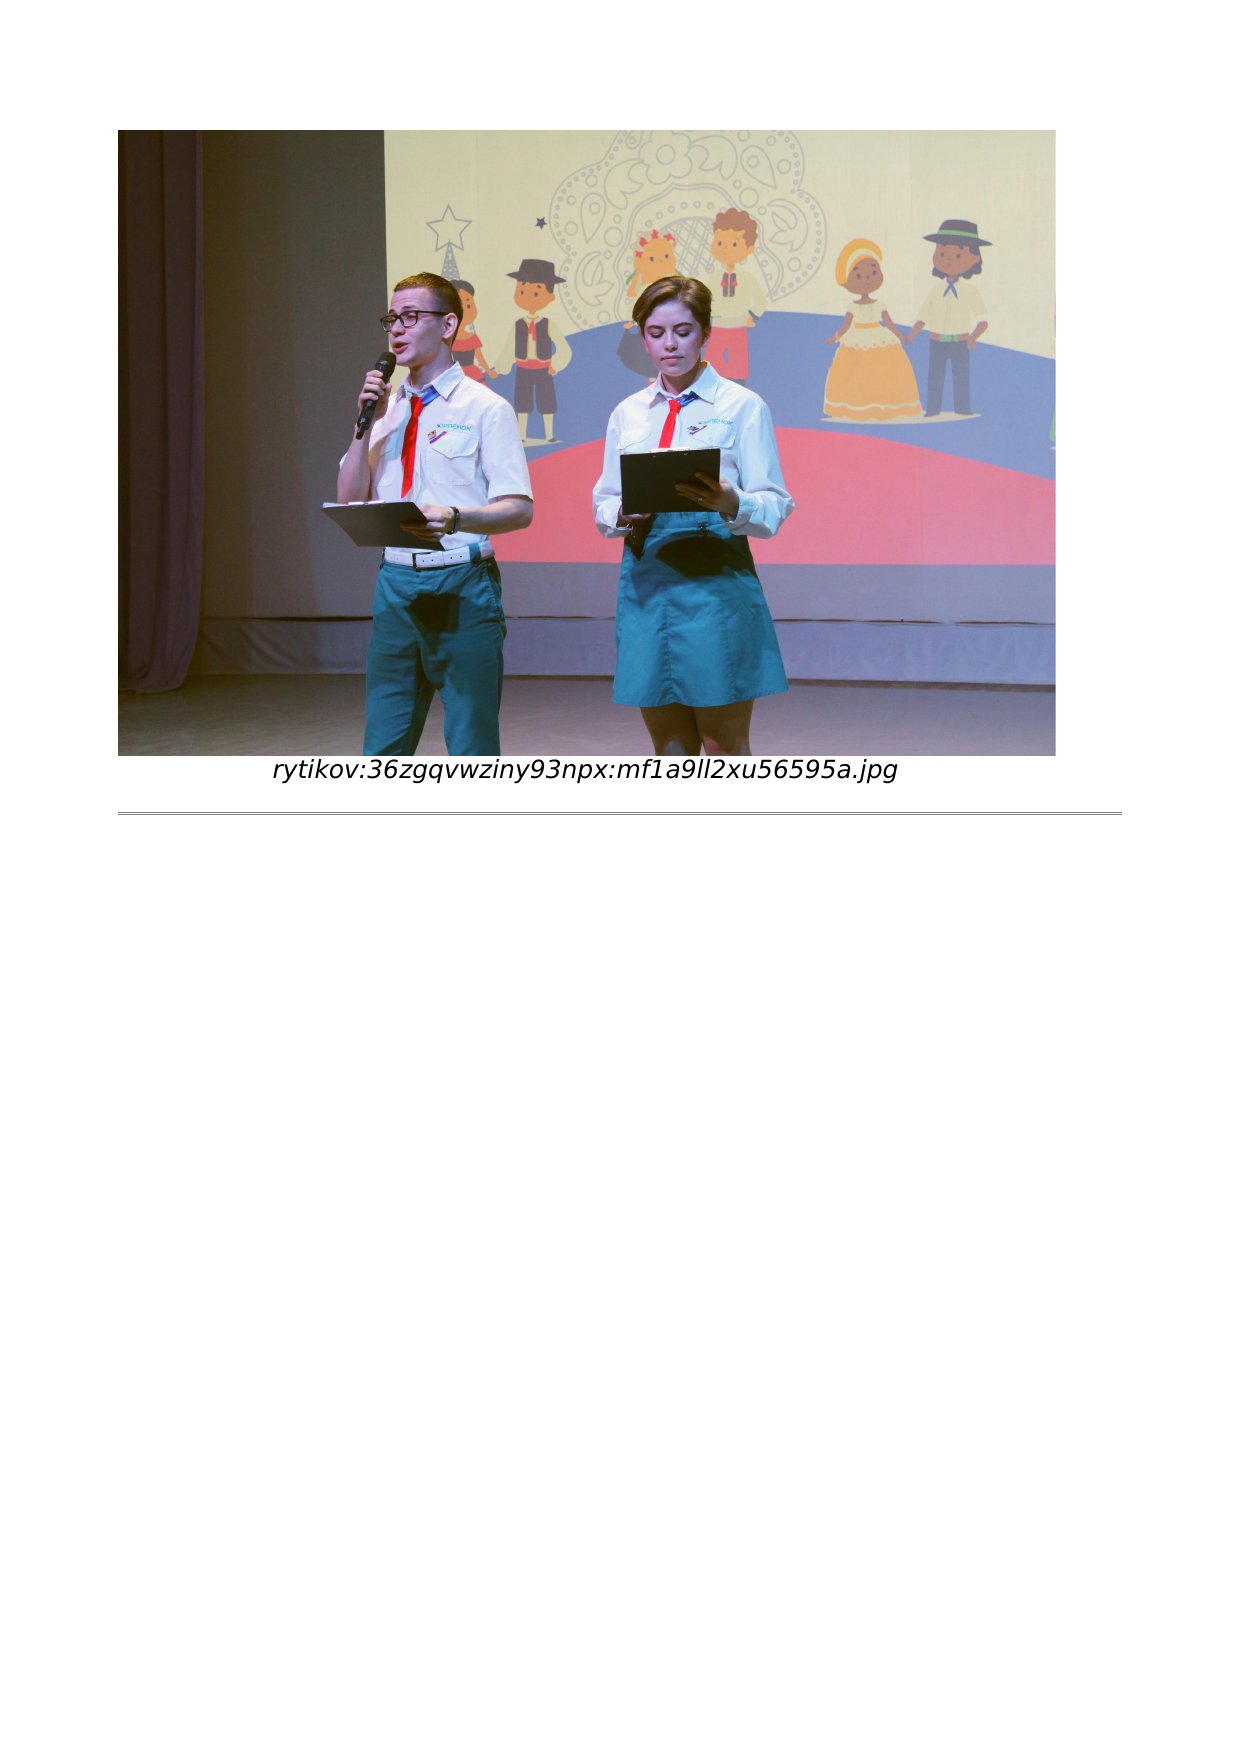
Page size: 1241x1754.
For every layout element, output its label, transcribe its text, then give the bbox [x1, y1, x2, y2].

text rytikov:36zgqvwziny93npx:mf1a9ll2xu56595a.jpg [118, 756, 1056, 785]
picture [118, 130, 1056, 756]
